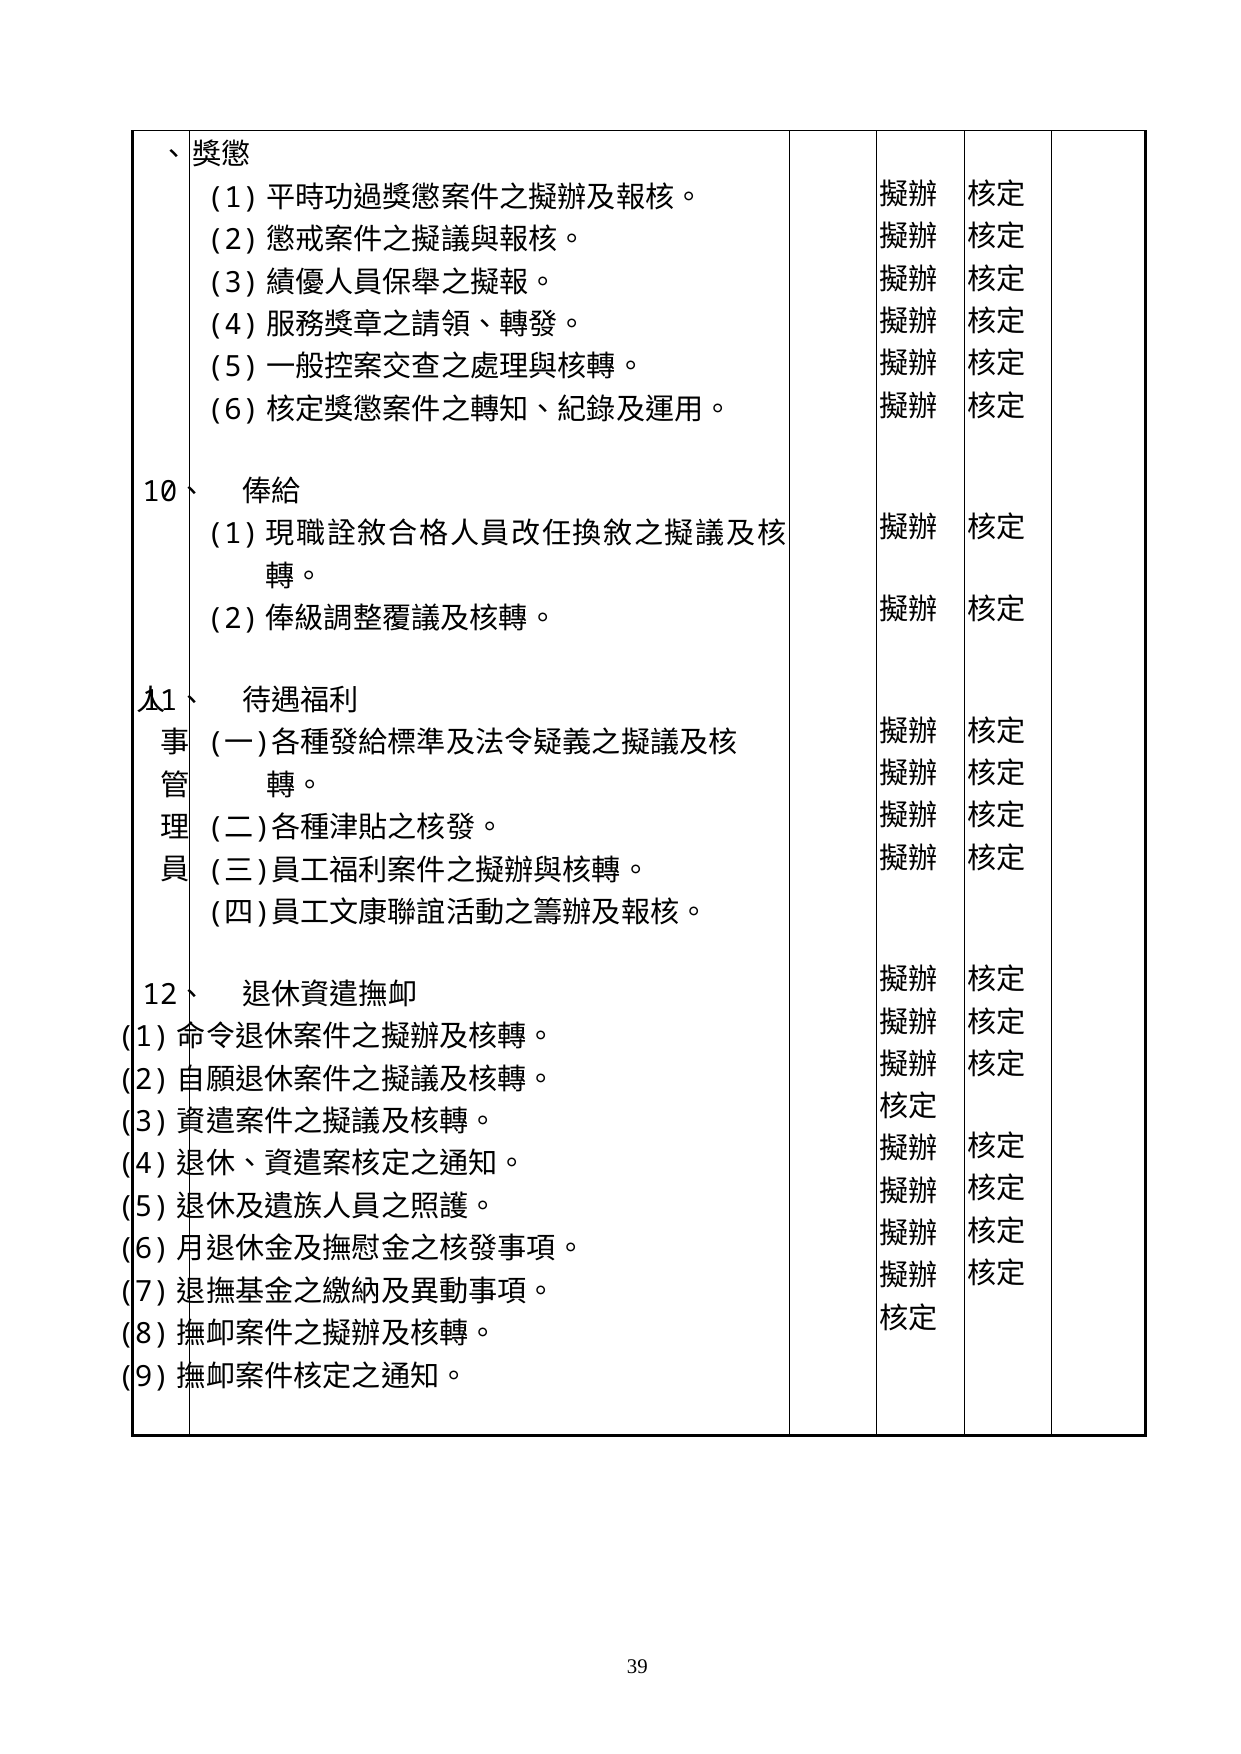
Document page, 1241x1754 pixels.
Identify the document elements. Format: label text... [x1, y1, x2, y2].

table_cell 核定 核定 核定 核定 核定 核定 核定 核定 核定 核定 核定 核定 核定 核定 核定 核定 核定 核定 核定 [965, 131, 1051, 1434]
table_cell [1052, 131, 1144, 1434]
table_cell 獎懲 平時功過獎懲案件之擬辦及報核。 懲戒案件之擬議與報核。 績優人員保舉之擬報。 服務獎章之請領、轉發。 一般控案交查之處理與核轉。 核定獎懲案件之轉知、紀錄及運用。 俸給 現職詮敘合格人員改任換敘之擬議及核轉。 俸級調整覆議及核轉。 待遇福利 (一)各種發給標準及法令疑義之擬議及核轉。 (二)各種津貼之核發。 (三)員工福利案件之擬辦與核轉。 (四)員工文康聯誼活動之籌辦及報核。 退休資遣撫卹 命令退休案件之擬辦及核轉。 自願退休案件之擬議及核轉。 資遣案件之擬議及核轉。 退休、資遣案核定之通知。 退休及遺族人員之照護。 月退休金及撫慰金之核發事項。 退撫基金之繳納及異動事項。 撫卹案件之擬辦及核轉。 撫卹案件核定之通知。 [190, 131, 789, 1434]
table_cell 擬辦 擬辦 擬辦 擬辦 擬辦 擬辦 擬辦 擬辦 擬辦 擬辦 擬辦 擬辦 擬辦 擬辦 擬辦 核定 擬辦 擬辦 擬辦 擬辦 核定 [877, 131, 964, 1434]
table_cell [790, 131, 876, 1434]
table_cell 人事管理員 [134, 131, 189, 1434]
